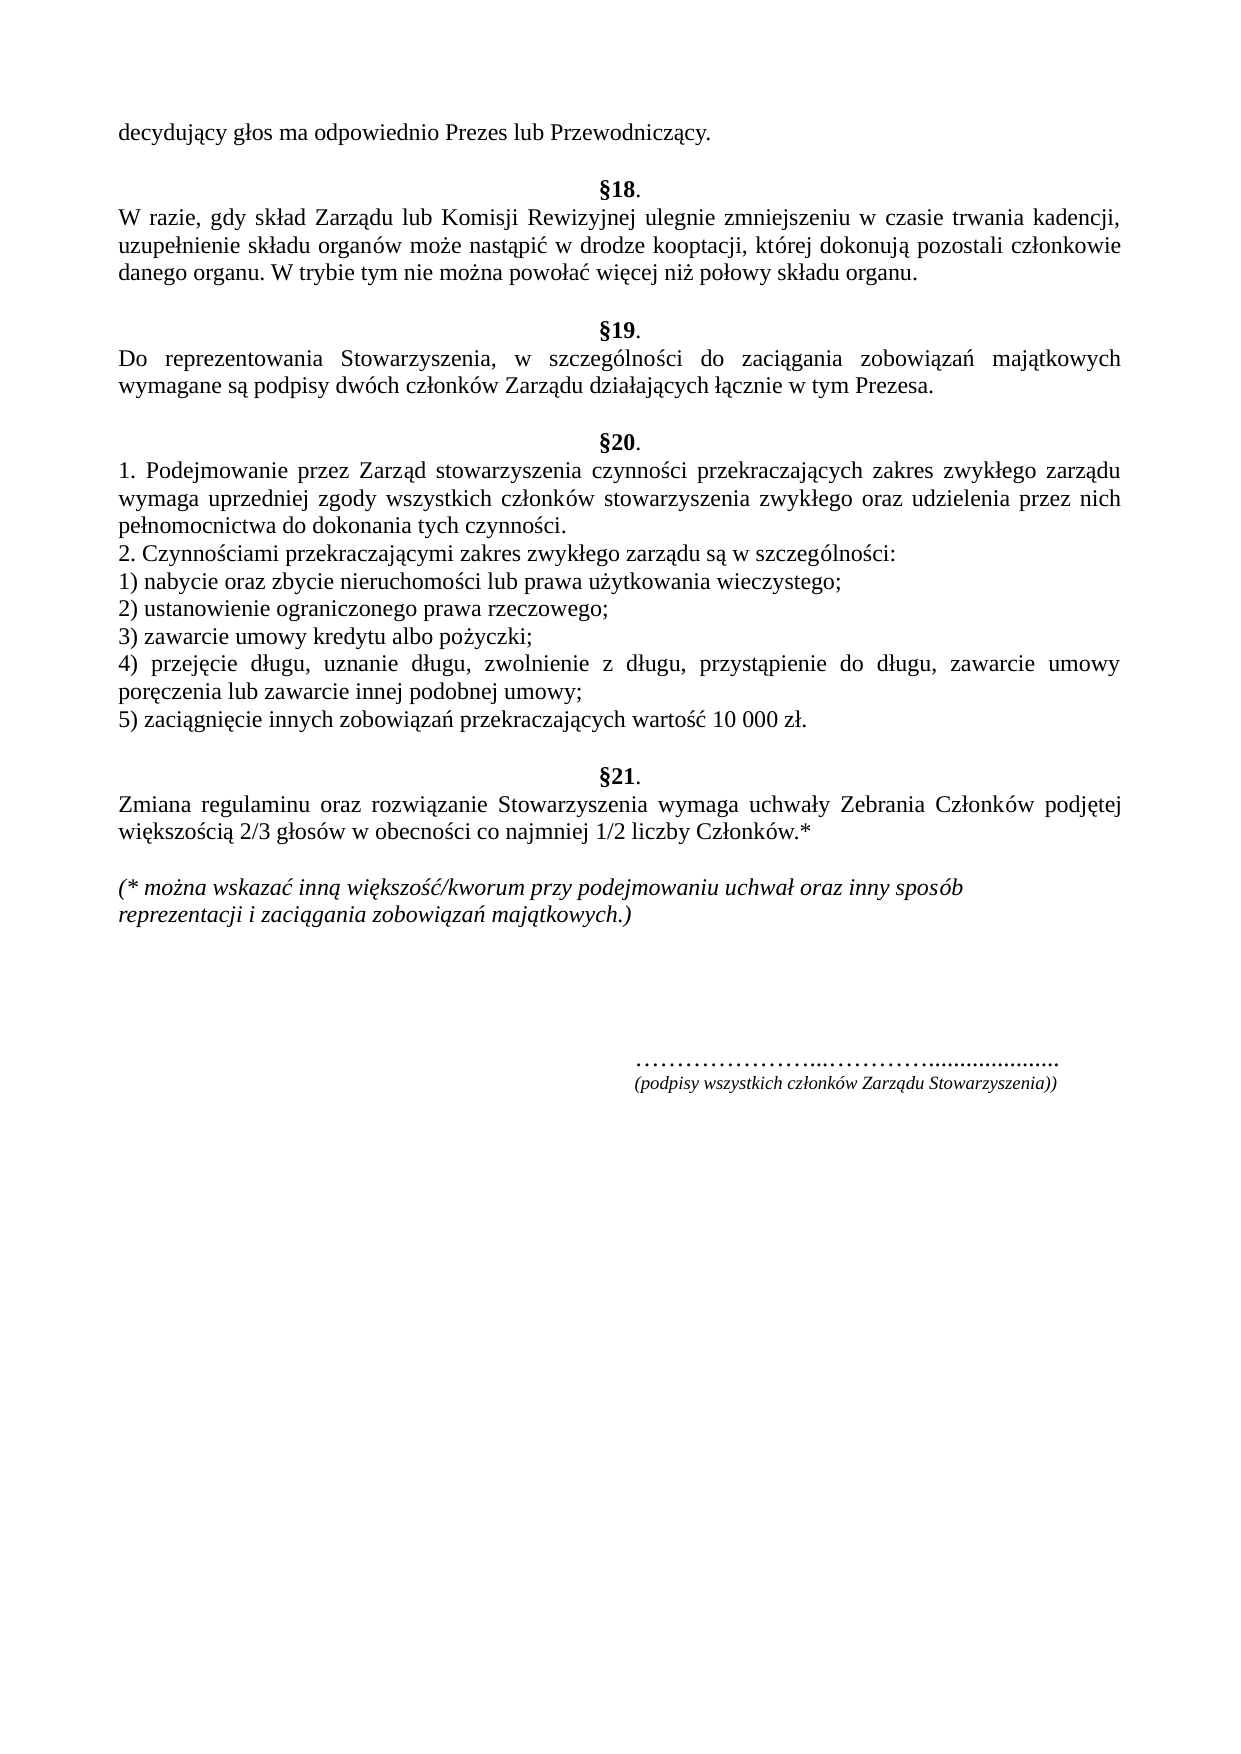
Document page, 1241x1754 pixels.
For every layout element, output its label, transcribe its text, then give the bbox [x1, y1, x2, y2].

text decydujący głos ma odpowiednio Prezes lub Przewodniczący. [118, 118, 1122, 146]
text 4) przejęcie długu, uznanie długu, zwolnienie z długu, przystąpienie do długu, zawarcie umowy poręczenia lub zawarcie innej podobnej umowy; [118, 649, 1122, 705]
text reprezentacji i zaciągania zobowiązań majątkowych.) [118, 900, 1122, 928]
text §19. [118, 315, 1122, 343]
text 3) zawarcie umowy kredytu albo pożyczki; [118, 622, 1122, 649]
text (* można wskazać inną większość/kworum przy podejmowaniu uchwał oraz inny sposób [118, 873, 1122, 900]
text …………………...…………..................... [634, 1043, 1122, 1072]
text 1) nabycie oraz zbycie nieruchomości lub prawa użytkowania wieczystego; [118, 567, 1122, 594]
text 5) zaciągnięcie innych zobowiązań przekraczających wartość 10 000 zł. [118, 705, 1122, 732]
text W razie, gdy skład Zarządu lub Komisji Rewizyjnej ulegnie zmniejszeniu w czasie trwania kadencji, uzupełnienie składu organów może nastąpić w drodze kooptacji, której dokonują pozostali członkowie danego organu. W trybie tym nie można powołać więcej niż połowy składu organu. [118, 203, 1122, 286]
text (podpisy wszystkich członków Zarządu Stowarzyszenia)) [561, 1072, 1122, 1093]
text §21. [118, 761, 1122, 790]
text Do reprezentowania Stowarzyszenia, w szczególności do zaciągania zobowiązań majątkowych wymagane są podpisy dwóch członków Zarządu działających łącznie w tym Prezesa. [118, 343, 1122, 399]
text Zmiana regulaminu oraz rozwiązanie Stowarzyszenia wymaga uchwały Zebrania Członków podjętej większością 2/3 głosów w obecności co najmniej 1/2 liczby Członków.* [118, 790, 1122, 845]
text 1. Podejmowanie przez Zarząd stowarzyszenia czynności przekraczających zakres zwykłego zarządu wymaga uprzedniej zgody wszystkich członków stowarzyszenia zwykłego oraz udzielenia przez nich pełnomocnictwa do dokonania tych czynności. [118, 456, 1122, 539]
text §18. [118, 174, 1122, 203]
text §20. [118, 427, 1122, 456]
text 2. Czynnościami przekraczającymi zakres zwykłego zarządu są w szczególności: [118, 539, 1122, 567]
text 2) ustanowienie ograniczonego prawa rzeczowego; [118, 594, 1122, 622]
